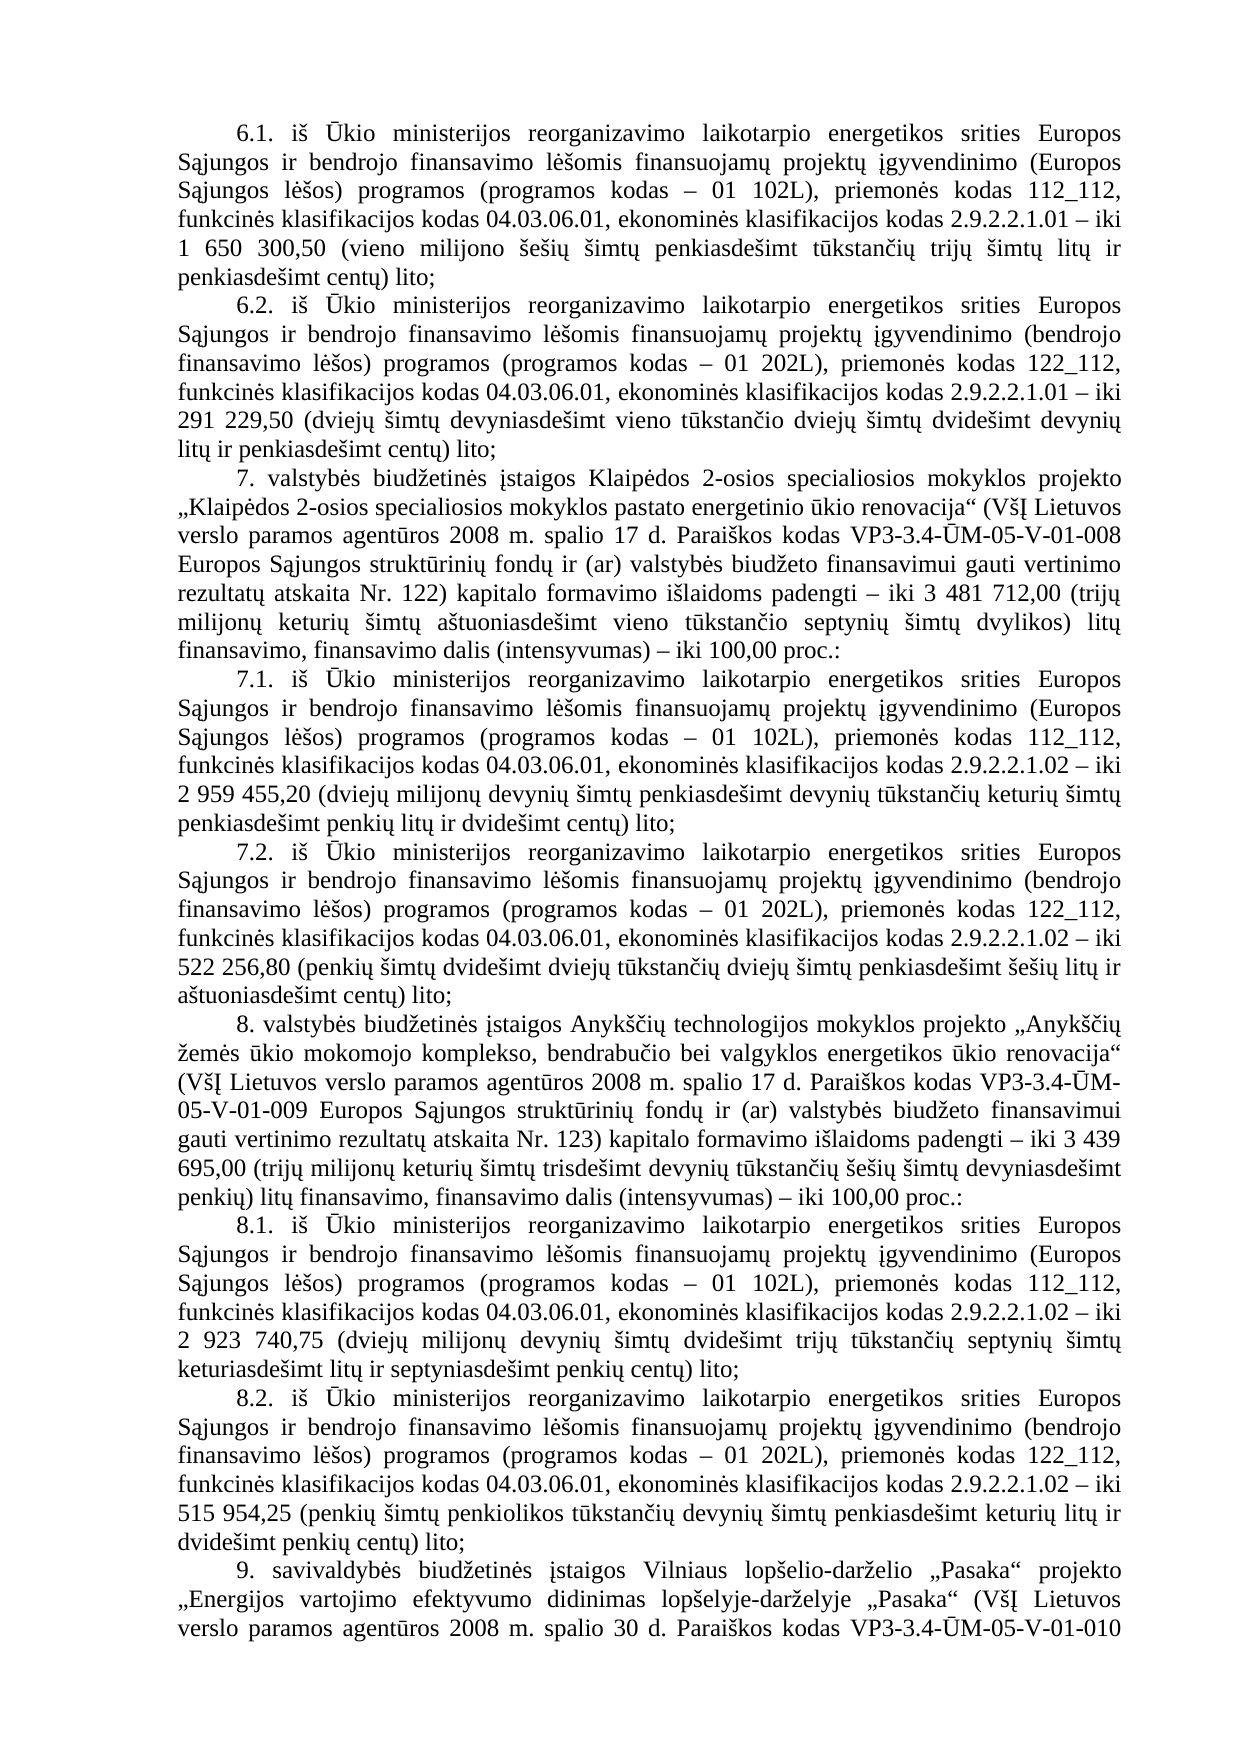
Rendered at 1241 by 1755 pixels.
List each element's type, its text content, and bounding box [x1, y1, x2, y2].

text 8.1. iš Ūkio ministerijos reorganizavimo laikotarpio energetikos srities Europos Sąjungos ir bendrojo finansavimo lėšomis finansuojamų projektų įgyvendinimo (Europos Sąjungos lėšos) programos (programos kodas – 01 102L), priemonės kodas 112_112, funkcinės klasifikacijos kodas 04.03.06.01, ekonominės klasifikacijos kodas 2.9.2.2.1.02 – iki 2 923 740,75 (dviejų milijonų devynių šimtų dvidešimt trijų tūkstančių septynių šimtų keturiasdešimt litų ir septyniasdešimt penkių centų) lito; [177, 1211, 1122, 1383]
text 7. valstybės biudžetinės įstaigos Klaipėdos 2-osios specialiosios mokyklos projekto „Klaipėdos 2-osios specialiosios mokyklos pastato energetinio ūkio renovacija“ (VšĮ Lietuvos verslo paramos agentūros 2008 m. spalio 17 d. Paraiškos kodas VP3-3.4-ŪM-05-V-01-008 Europos Sąjungos struktūrinių fondų ir (ar) valstybės biudžeto finansavimui gauti vertinimo rezultatų atskaita Nr. 122) kapitalo formavimo išlaidoms padengti – iki 3 481 712,00 (trijų milijonų keturių šimtų aštuoniasdešimt vieno tūkstančio septynių šimtų dvylikos) litų finansavimo, finansavimo dalis (intensyvumas) – iki 100,00 proc.: [177, 463, 1122, 664]
text 8.2. iš Ūkio ministerijos reorganizavimo laikotarpio energetikos srities Europos Sąjungos ir bendrojo finansavimo lėšomis finansuojamų projektų įgyvendinimo (bendrojo finansavimo lėšos) programos (programos kodas – 01 202L), priemonės kodas 122_112, funkcinės klasifikacijos kodas 04.03.06.01, ekonominės klasifikacijos kodas 2.9.2.2.1.02 – iki 515 954,25 (penkių šimtų penkiolikos tūkstančių devynių šimtų penkiasdešimt keturių litų ir dvidešimt penkių centų) lito; [177, 1383, 1122, 1556]
text 7.1. iš Ūkio ministerijos reorganizavimo laikotarpio energetikos srities Europos Sąjungos ir bendrojo finansavimo lėšomis finansuojamų projektų įgyvendinimo (Europos Sąjungos lėšos) programos (programos kodas – 01 102L), priemonės kodas 112_112, funkcinės klasifikacijos kodas 04.03.06.01, ekonominės klasifikacijos kodas 2.9.2.2.1.02 – iki 2 959 455,20 (dviejų milijonų devynių šimtų penkiasdešimt devynių tūkstančių keturių šimtų penkiasdešimt penkių litų ir dvidešimt centų) lito; [177, 664, 1122, 837]
text 7.2. iš Ūkio ministerijos reorganizavimo laikotarpio energetikos srities Europos Sąjungos ir bendrojo finansavimo lėšomis finansuojamų projektų įgyvendinimo (bendrojo finansavimo lėšos) programos (programos kodas – 01 202L), priemonės kodas 122_112, funkcinės klasifikacijos kodas 04.03.06.01, ekonominės klasifikacijos kodas 2.9.2.2.1.02 – iki 522 256,80 (penkių šimtų dvidešimt dviejų tūkstančių dviejų šimtų penkiasdešimt šešių litų ir aštuoniasdešimt centų) lito; [177, 837, 1122, 1009]
text 9. savivaldybės biudžetinės įstaigos Vilniaus lopšelio-darželio „Pasaka“ projekto „Energijos vartojimo efektyvumo didinimas lopšelyje-darželyje „Pasaka“ (VšĮ Lietuvos verslo paramos agentūros 2008 m. spalio 30 d. Paraiškos kodas VP3-3.4-ŪM-05-V-01-010 [177, 1556, 1122, 1642]
text 6.2. iš Ūkio ministerijos reorganizavimo laikotarpio energetikos srities Europos Sąjungos ir bendrojo finansavimo lėšomis finansuojamų projektų įgyvendinimo (bendrojo finansavimo lėšos) programos (programos kodas – 01 202L), priemonės kodas 122_112, funkcinės klasifikacijos kodas 04.03.06.01, ekonominės klasifikacijos kodas 2.9.2.2.1.01 – iki 291 229,50 (dviejų šimtų devyniasdešimt vieno tūkstančio dviejų šimtų dvidešimt devynių litų ir penkiasdešimt centų) lito; [177, 291, 1122, 463]
text 6.1. iš Ūkio ministerijos reorganizavimo laikotarpio energetikos srities Europos Sąjungos ir bendrojo finansavimo lėšomis finansuojamų projektų įgyvendinimo (Europos Sąjungos lėšos) programos (programos kodas – 01 102L), priemonės kodas 112_112, funkcinės klasifikacijos kodas 04.03.06.01, ekonominės klasifikacijos kodas 2.9.2.2.1.01 – iki 1 650 300,50 (vieno milijono šešių šimtų penkiasdešimt tūkstančių trijų šimtų litų ir penkiasdešimt centų) lito; [177, 118, 1122, 291]
text 8. valstybės biudžetinės įstaigos Anykščių technologijos mokyklos projekto „Anykščių žemės ūkio mokomojo komplekso, bendrabučio bei valgyklos energetikos ūkio renovacija“ (VšĮ Lietuvos verslo paramos agentūros 2008 m. spalio 17 d. Paraiškos kodas VP3-3.4-ŪM-05-V-01-009 Europos Sąjungos struktūrinių fondų ir (ar) valstybės biudžeto finansavimui gauti vertinimo rezultatų atskaita Nr. 123) kapitalo formavimo išlaidoms padengti – iki 3 439 695,00 (trijų milijonų keturių šimtų trisdešimt devynių tūkstančių šešių šimtų devyniasdešimt penkių) litų finansavimo, finansavimo dalis (intensyvumas) – iki 100,00 proc.: [177, 1009, 1122, 1211]
